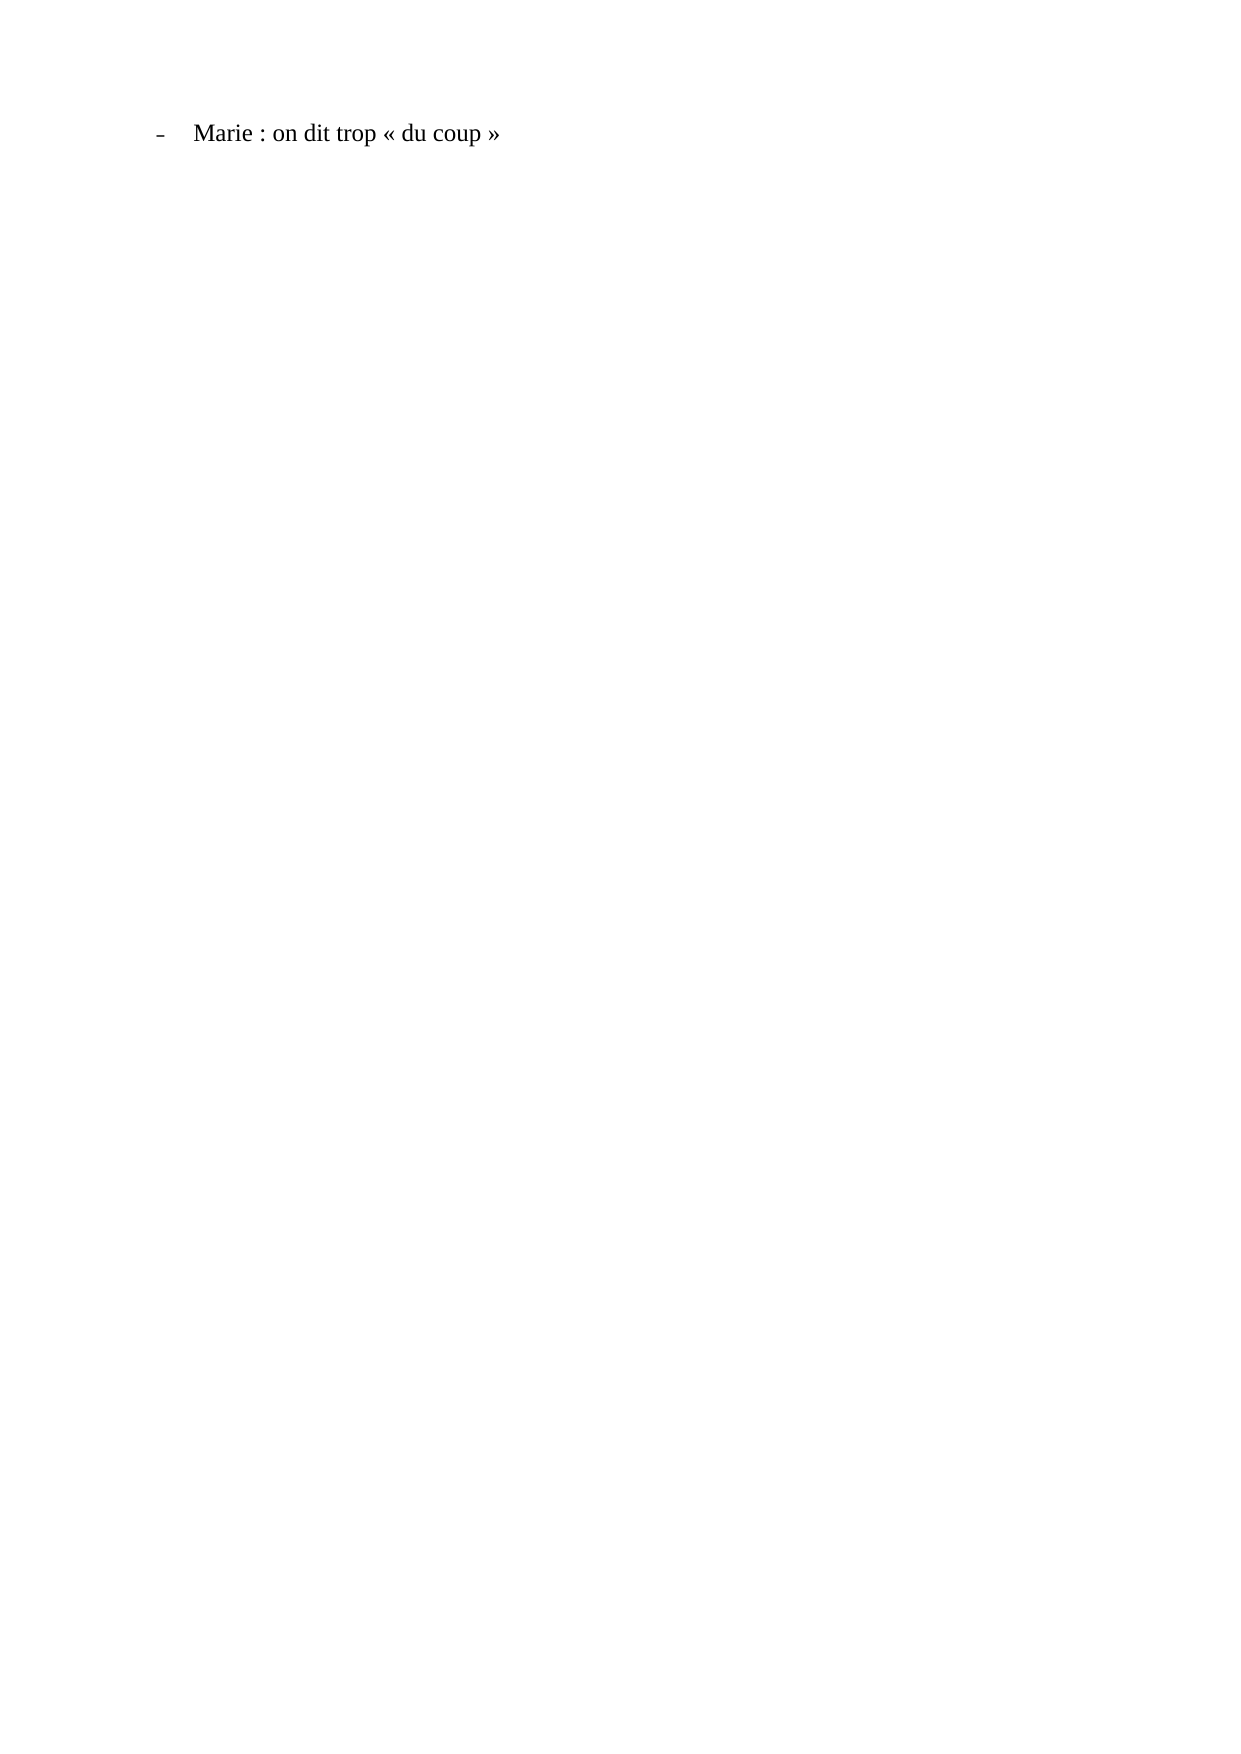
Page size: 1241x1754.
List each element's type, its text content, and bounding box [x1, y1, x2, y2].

list Marie : on dit trop « du coup » [156, 118, 1122, 147]
